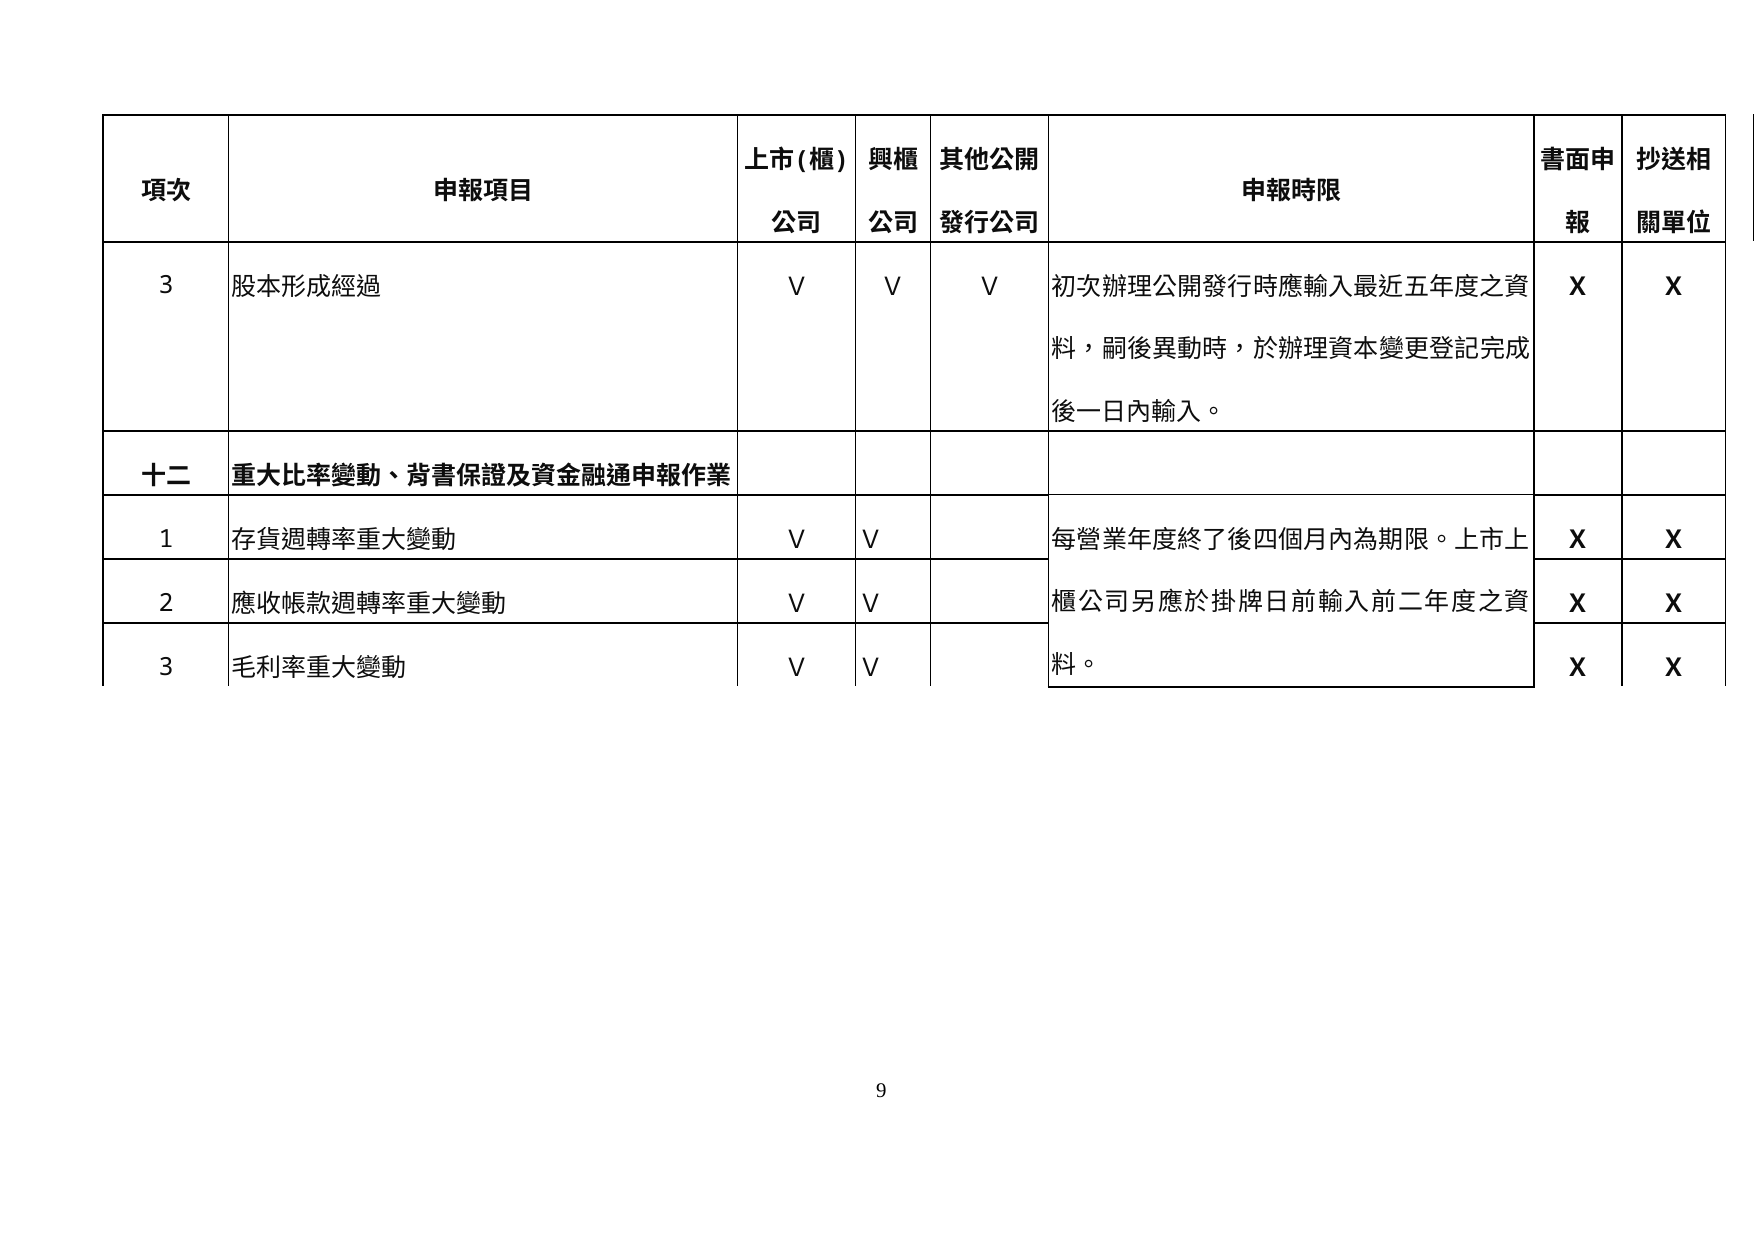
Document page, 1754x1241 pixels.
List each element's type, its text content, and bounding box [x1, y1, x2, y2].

table_cell 初次辦理公開發行時應輸入最近五年度之資料，嗣後異動時，於辦理資本變更登記完成後一日內輸入。 [1049, 243, 1533, 430]
table_cell Ｖ [856, 496, 930, 558]
table_cell Ｘ [1623, 560, 1725, 622]
table_cell 1 [104, 496, 228, 558]
table_cell Ｖ [856, 624, 930, 686]
table_cell Ｘ [1535, 560, 1621, 622]
table_cell [1726, 622, 1754, 686]
table_cell Ｖ [931, 243, 1048, 430]
table_cell 股本形成經過 [229, 243, 737, 430]
table_cell Ｖ [738, 560, 855, 622]
table_cell [1726, 430, 1754, 494]
table_cell [1726, 558, 1754, 622]
table_cell [856, 432, 930, 494]
table_cell Ｖ [856, 243, 930, 430]
table_cell Ｖ [738, 243, 855, 430]
table_cell 十二 [104, 432, 228, 494]
table_cell [931, 624, 1048, 686]
table_header 其他公開發行公司 [931, 116, 1048, 241]
table_cell 存貨週轉率重大變動 [229, 496, 737, 558]
table_cell 3 [104, 243, 228, 430]
table_header 申報時限 [1049, 116, 1533, 241]
table_cell 每營業年度終了後四個月內為期限。上市上櫃公司另應於掛牌日前輸入前二年度之資料。 [1049, 495, 1533, 686]
table_header 興櫃公司 [856, 116, 930, 241]
table_cell Ｘ [1535, 243, 1621, 430]
table_cell 3 [104, 624, 228, 686]
table_cell [931, 496, 1048, 558]
table_cell 應收帳款週轉率重大變動 [229, 560, 737, 622]
table_cell Ｘ [1623, 243, 1725, 430]
table_header 抄送相關單位 [1623, 116, 1725, 241]
table_cell [931, 560, 1048, 622]
table_cell [1535, 432, 1621, 494]
table_cell [1623, 432, 1725, 494]
table_cell Ｖ [738, 624, 855, 686]
table_header 申報項目 [229, 116, 737, 241]
table_cell [1726, 494, 1754, 558]
table_cell Ｖ [738, 496, 855, 558]
table_cell Ｘ [1535, 624, 1621, 686]
table_cell Ｘ [1535, 496, 1621, 558]
table_cell 2 [104, 560, 228, 622]
table_cell 毛利率重大變動 [229, 624, 737, 686]
table_header 書面申報 [1535, 116, 1621, 241]
table_cell [931, 432, 1048, 494]
table_cell Ｘ [1623, 624, 1725, 686]
table_header 上市(櫃)公司 [738, 116, 855, 241]
table_header 項次 [104, 116, 228, 241]
table_cell [1049, 432, 1533, 494]
table_header [1726, 114, 1753, 241]
table_cell Ｘ [1623, 496, 1725, 558]
table_cell Ｖ [856, 560, 930, 622]
table_cell [738, 432, 855, 494]
table_cell [1726, 241, 1754, 430]
table_cell 重大比率變動、背書保證及資金融通申報作業 [229, 432, 737, 494]
